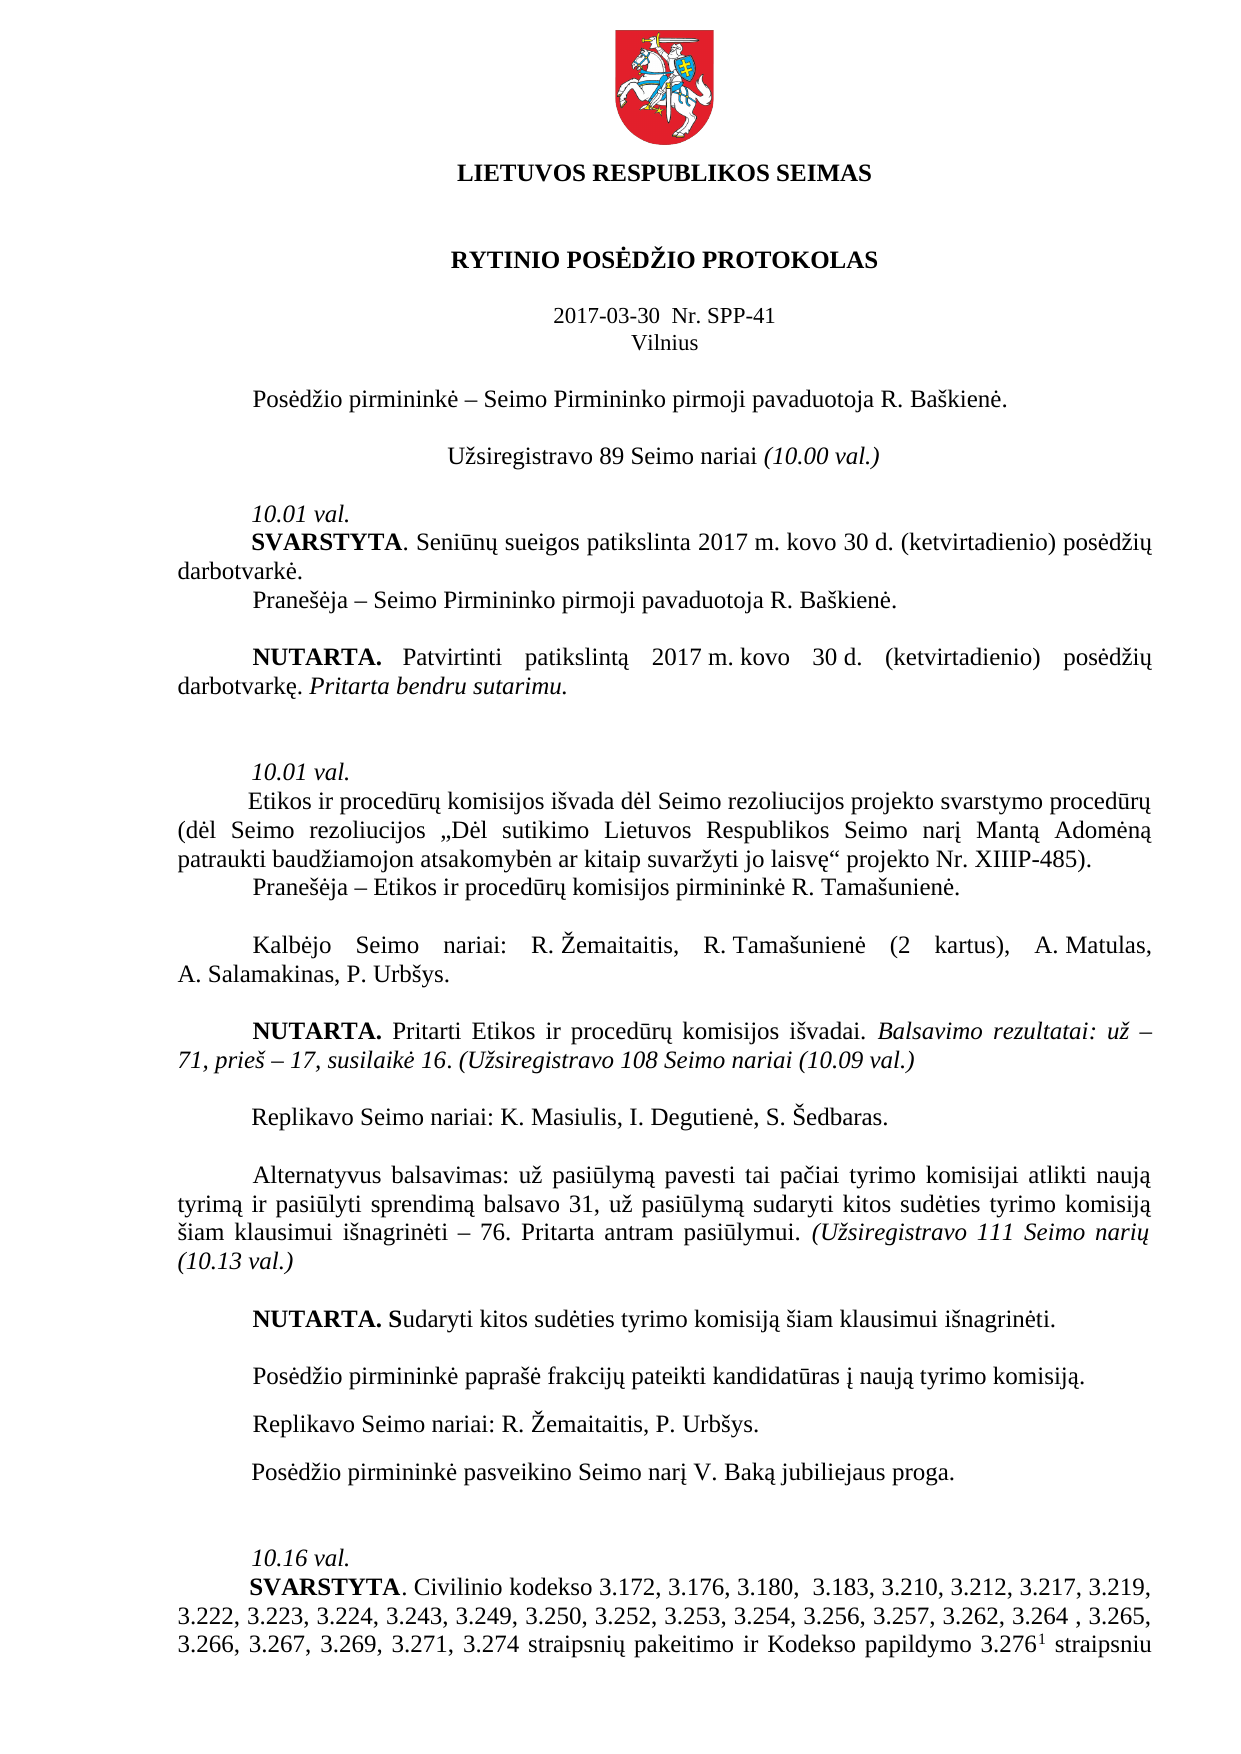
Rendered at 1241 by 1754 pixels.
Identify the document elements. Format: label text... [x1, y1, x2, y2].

text Posėdžio pirmininkė paprašė frakcijų pateikti kandidatūras į naują tyrimo komisiją. [177, 1361, 1152, 1390]
text Pranešėja – Seimo Pirmininko pirmoji pavaduotoja R. Baškienė. [177, 585, 1152, 614]
text SVARSTYTA. Seniūnų sueigos patikslinta 2017 m. kovo 30 d. (ketvirtadienio) posėdžių darbotvarkė. [177, 527, 1152, 585]
text NUTARTA. Sudaryti kitos sudėties tyrimo komisiją šiam klausimui išnagrinėti. [177, 1304, 1152, 1332]
text NUTARTA. Patvirtinti patikslintą 2017 m. kovo 30 d. (ketvirtadienio) posėdžių darbotvarkę. Pritarta bendru sutarimu. [177, 642, 1152, 700]
text Užsiregistravo 89 Seimo nariai (10.00 val.) [177, 441, 1152, 470]
text Pranešėja – Etikos ir procedūrų komisijos pirmininkė R. Tamašunienė. [177, 872, 1152, 901]
text 10.01 val. [177, 499, 1152, 527]
text Kalbėjo Seimo nariai: R. Žemaitaitis, R. Tamašunienė (2 kartus), A. Matulas, A. Salamakinas, P. Urbšys. [177, 930, 1152, 987]
text Alternatyvus balsavimas: už pasiūlymą pavesti tai pačiai tyrimo komisijai atlikti naują tyrimą ir pasiūlyti sprendimą balsavo 31, už pasiūlymą sudaryti kitos sudėties tyrimo komisiją šiam klausimui išnagrinėti – 76. Pritarta antram pasiūlymui. (Užsiregistravo 111 Seimo narių (10.13 val.) [177, 1160, 1152, 1275]
text NUTARTA. Pritarti Etikos ir procedūrų komisijos išvadai. Balsavimo rezultatai: už – 71, prieš – 17, susilaikė 16. (Užsiregistravo 108 Seimo nariai (10.09 val.) [177, 1016, 1152, 1074]
text 10.16 val. [177, 1543, 1152, 1572]
text Posėdžio pirmininkė pasveikino Seimo narį V. Baką jubiliejaus proga. [177, 1457, 1152, 1486]
text 2017-03-30 Nr. SPP-41 [177, 302, 1152, 329]
text 10.01 val. [177, 757, 1152, 786]
text Replikavo Seimo nariai: K. Masiulis, I. Degutienė, S. Šedbaras. [177, 1102, 1152, 1131]
text Posėdžio pirmininkė – Seimo Pirmininko pirmoji pavaduotoja R. Baškienė. [177, 384, 1152, 412]
text Vilnius [177, 329, 1152, 355]
text Etikos ir procedūrų komisijos išvada dėl Seimo rezoliucijos projekto svarstymo procedūrų (dėl Seimo rezoliucijos „Dėl sutikimo Lietuvos Respublikos Seimo narį Mantą Adomėną patraukti baudžiamojon atsakomybėn ar kitaip suvaržyti jo laisvę“ projekto Nr. XIIIP-485). [177, 786, 1152, 872]
text Lietuvos Respublikos Seimas [177, 158, 1152, 187]
text SVARSTYTA. Civilinio kodekso 3.172, 3.176, 3.180, 3.183, 3.210, 3.212, 3.217, 3.219, 3.222, 3.223, 3.224, 3.243, 3.249, 3.250, 3.252, 3.253, 3.254, 3.256, 3.257, 3.262, 3.264 , 3.265, 3.266, 3.267, 3.269, 3.271, 3.274 straipsnių pakeitimo ir Kodekso papildymo 3.2761 straipsniu [177, 1572, 1152, 1658]
text Replikavo Seimo nariai: R. Žemaitaitis, P. Urbšys. [177, 1409, 1152, 1438]
text RYTINIO POSĖDŽIO PROTOKOLAS [177, 245, 1152, 273]
